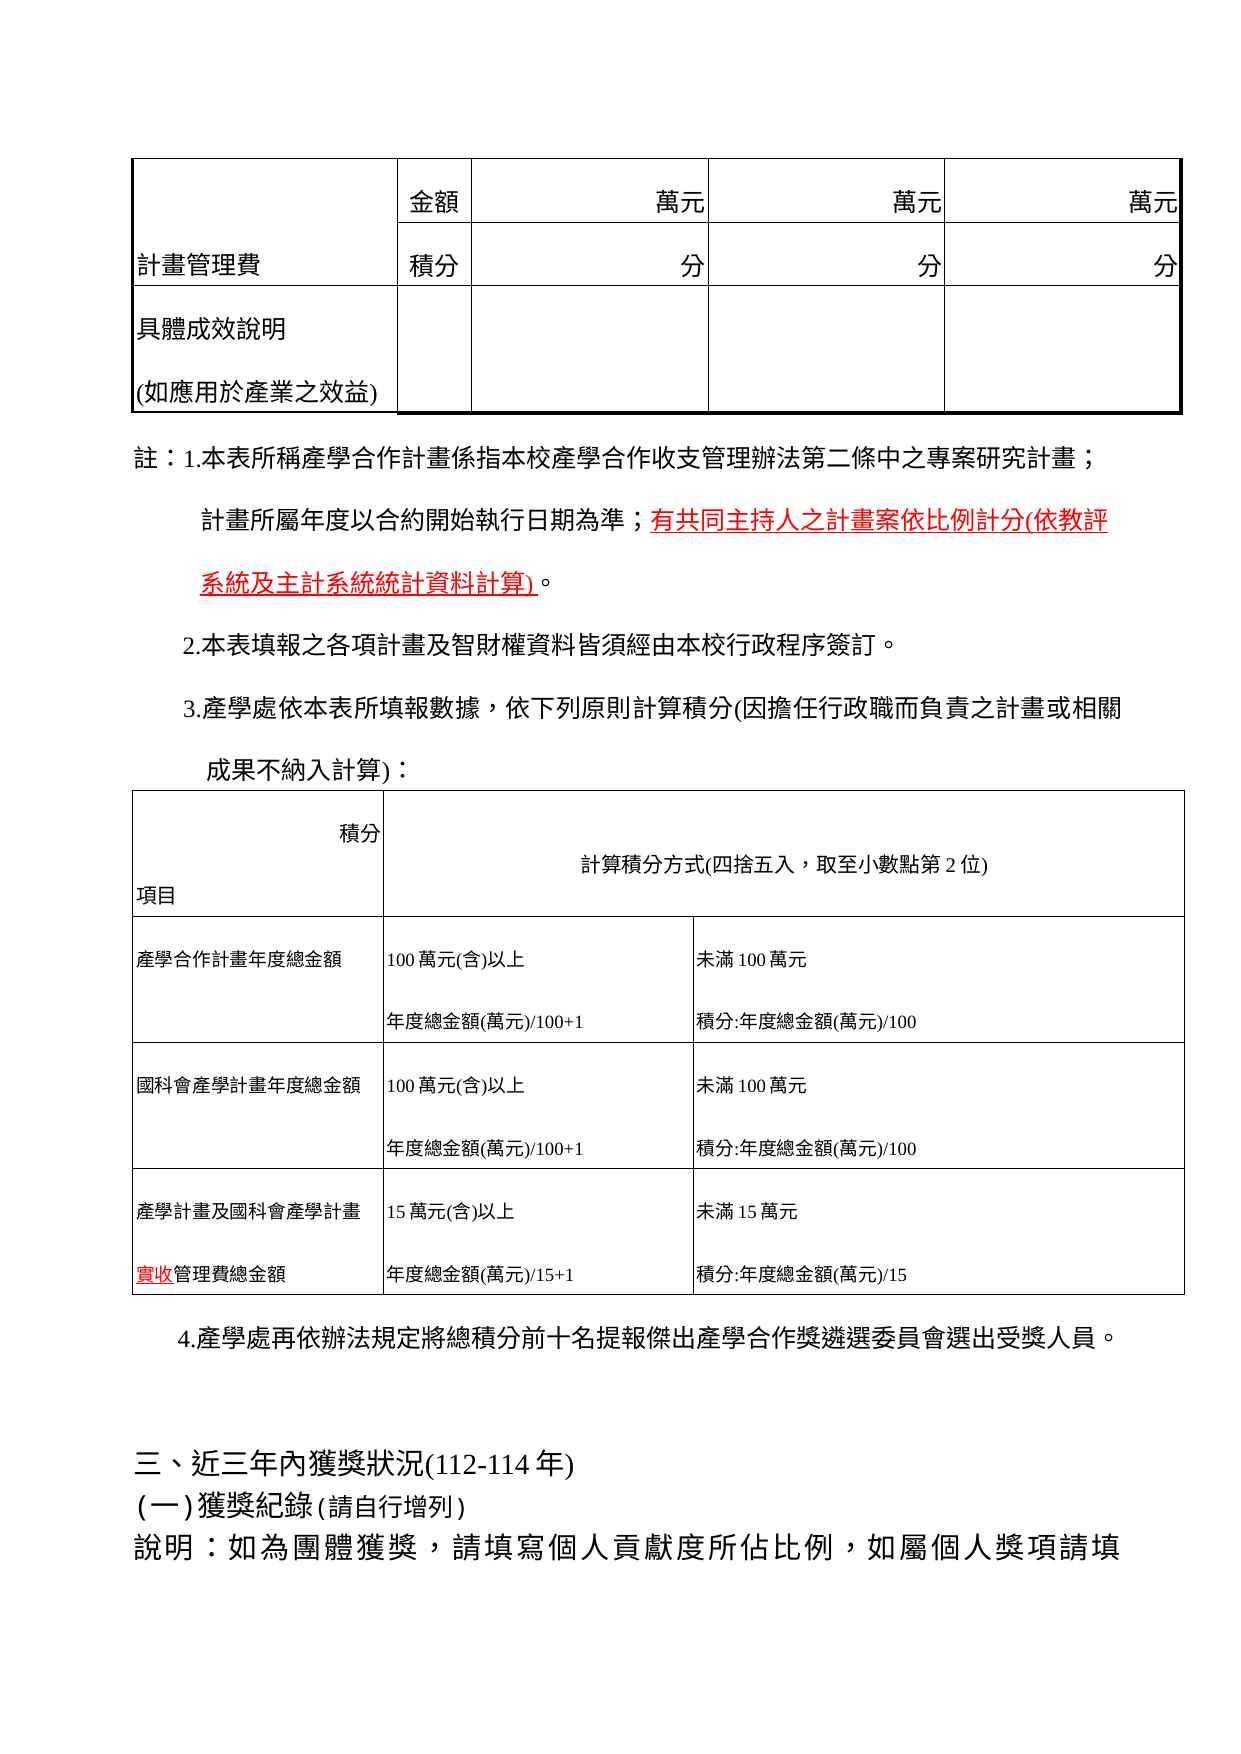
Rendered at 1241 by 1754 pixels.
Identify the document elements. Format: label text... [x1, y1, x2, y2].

table_cell 產學計畫及國科會產學計畫 實收管理費總金額 [133, 1169, 383, 1294]
table_cell 分 [945, 223, 1179, 285]
table_cell 萬元 [945, 159, 1179, 222]
table_cell 計畫管理費 [134, 159, 397, 285]
table_cell [709, 286, 944, 411]
text 說明：如為團體獲獎，請填寫個人貢獻度所佔比例，如屬個人獎項請填 [133, 1524, 1122, 1567]
text 4.產學處再依辦法規定將總積分前十名提報傑出產學合作獎遴選委員會選出受獎人員。 [177, 1295, 1122, 1357]
table_header 計算積分方式(四捨五入，取至小數點第2位) [384, 791, 1184, 916]
table_cell [398, 286, 471, 411]
text 2.本表填報之各項計畫及智財權資料皆須經由本校行政程序簽訂。 [182, 602, 1122, 664]
table_cell 100萬元(含)以上 年度總金額(萬元)/100+1 [384, 1043, 693, 1168]
table_cell 未滿100萬元 積分:年度總金額(萬元)/100 [694, 1043, 1184, 1168]
table_cell 金額 [398, 159, 471, 222]
table_cell 100萬元(含)以上 年度總金額(萬元)/100+1 [384, 917, 693, 1042]
table_cell [472, 286, 708, 411]
table_cell 未滿100萬元 積分:年度總金額(萬元)/100 [694, 917, 1184, 1042]
table_cell [945, 286, 1179, 411]
table_cell 萬元 [472, 159, 708, 222]
table_cell 15萬元(含)以上 年度總金額(萬元)/15+1 [384, 1169, 693, 1294]
table_cell 未滿15萬元 積分:年度總金額(萬元)/15 [694, 1169, 1184, 1294]
table_cell 具體成效說明 (如應用於產業之效益) [134, 286, 397, 411]
text 3.產學處依本表所填報數據，依下列原則計算積分(因擔任行政職而負責之計畫或相關成果不納入計算)： [183, 664, 1122, 789]
table_header 積分 項目 [133, 791, 383, 916]
text 三、近三年內獲獎狀況(112-114年) [133, 1420, 1122, 1482]
text 註：1.本表所稱產學合作計畫係指本校產學合作收支管理辦法第二條中之專案研究計畫；計畫所屬年度以合約開始執行日期為準；有共同主持人之計畫案依比例計分(依教評系統及主計系統統計資料計算)。 [133, 414, 1122, 602]
text (一)獲獎紀錄(請自行增列) [133, 1482, 1122, 1524]
table_cell 國科會產學計畫年度總金額 [133, 1043, 383, 1168]
table_cell 積分 [398, 223, 471, 285]
table_cell 萬元 [709, 159, 944, 222]
table_cell 分 [472, 223, 708, 285]
table_cell 產學合作計畫年度總金額 [133, 917, 383, 1042]
table_cell 分 [709, 223, 944, 285]
